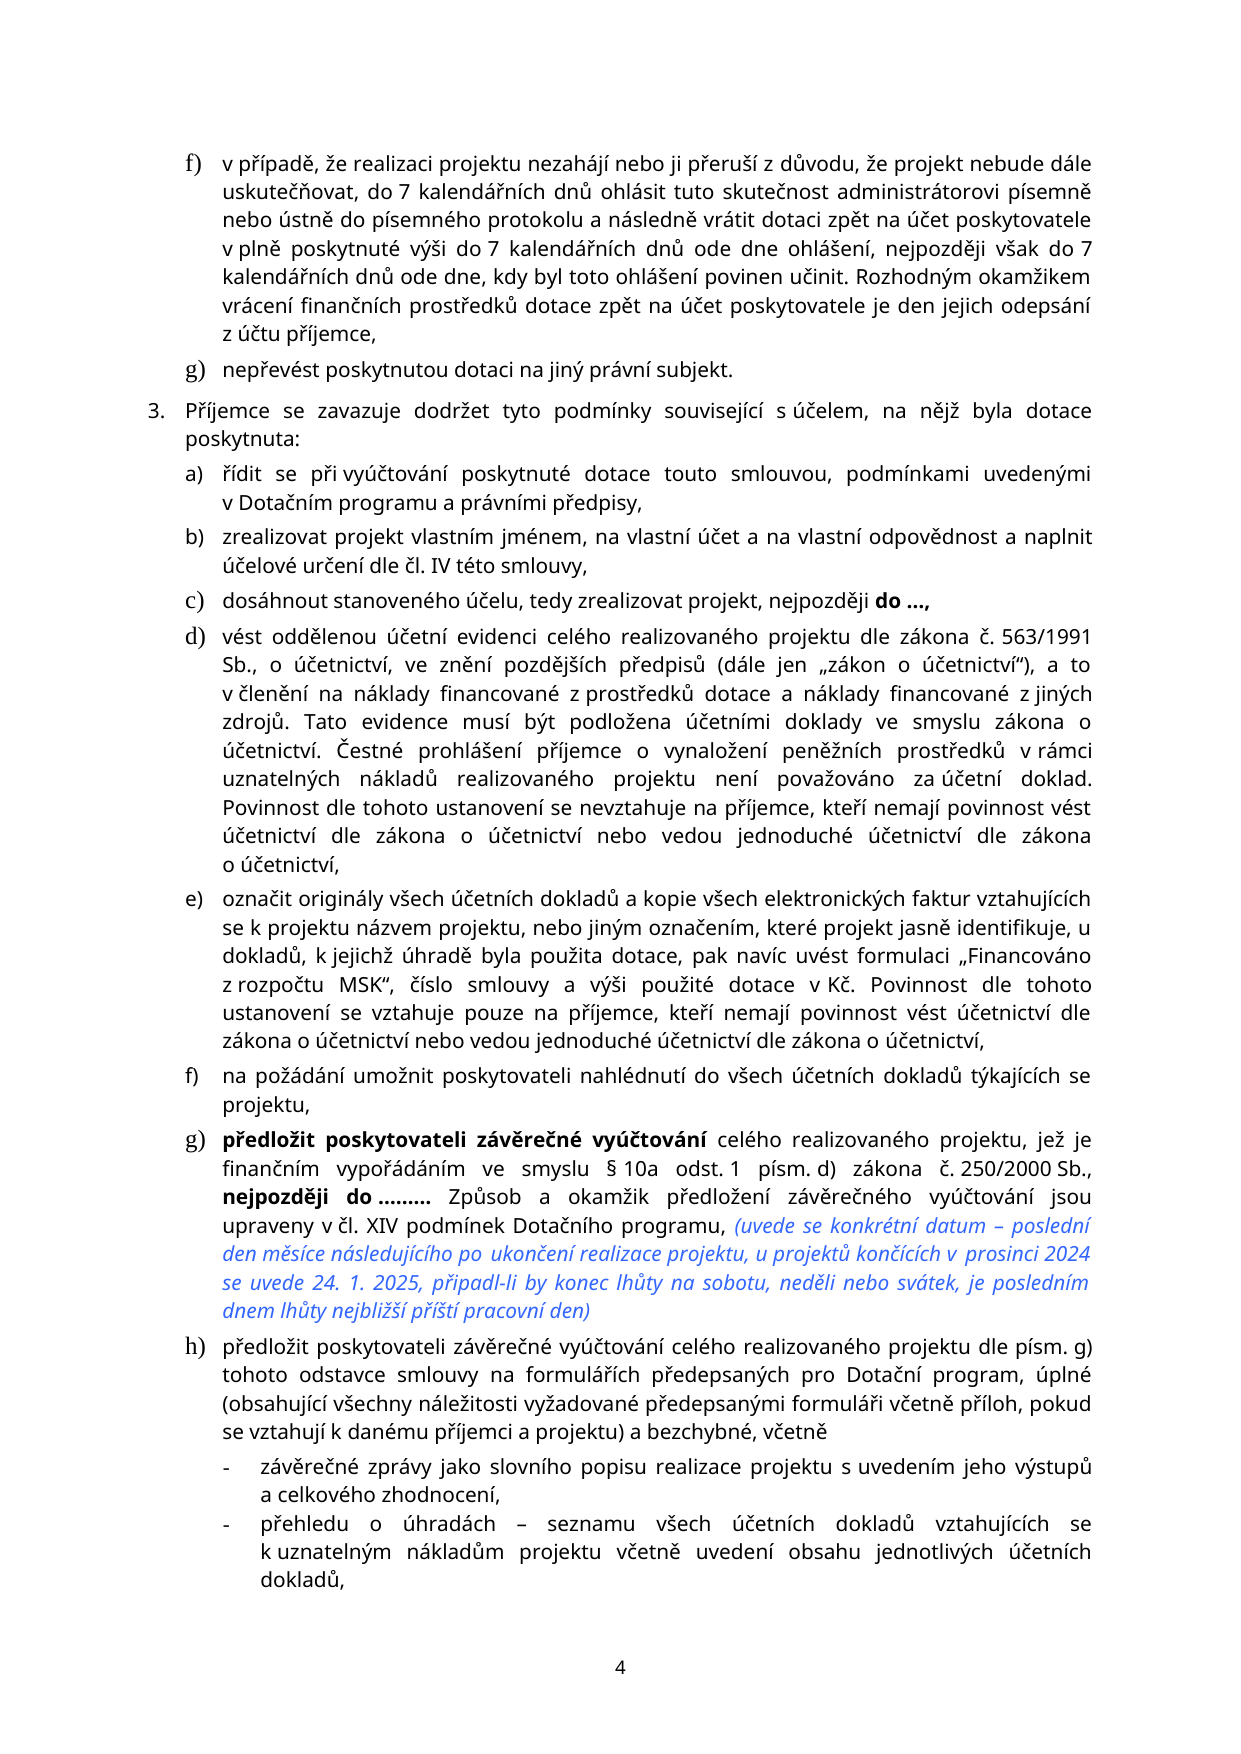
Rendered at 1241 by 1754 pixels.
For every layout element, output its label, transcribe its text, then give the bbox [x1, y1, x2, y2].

list v případě, že realizaci projektu nezahájí nebo ji přeruší z důvodu, že projekt nebude dále uskutečňovat, do 7 kalendářních dnů ohlásit tuto skutečnost administrátorovi písemně nebo ústně do písemného protokolu a následně vrátit dotaci zpět na účet poskytovatele v plně poskytnuté výši do 7 kalendářních dnů ode dne ohlášení, nejpozději však do 7 kalendářních dnů ode dne, kdy byl toto ohlášení povinen učinit. Rozhodným okamžikem vrácení finančních prostředků dotace zpět na účet poskytovatele je den jejich odepsání z účtu příjemce, [185, 148, 1092, 348]
list nepřevést poskytnutou dotaci na jiný právní subjekt. [185, 354, 1092, 383]
list závěrečné zprávy jako slovního popisu realizace projektu s uvedením jeho výstupů a celkového zhodnocení, [223, 1452, 1092, 1509]
list dosáhnout stanoveného účelu, tedy zrealizovat projekt, nejpozději do …, [185, 585, 1092, 615]
list předložit poskytovateli závěrečné vyúčtování celého realizovaného projektu dle písm. g) tohoto odstavce smlouvy na formulářích předepsaných pro Dotační program, úplné (obsahující všechny náležitosti vyžadované předepsanými formuláři včetně příloh, pokud se vztahují k danému příjemci a projektu) a bezchybné, včetně [185, 1331, 1092, 1446]
list Příjemce se zavazuje dodržet tyto podmínky související s účelem, na nějž byla dotace poskytnuta: [148, 396, 1092, 453]
list zrealizovat projekt vlastním jménem, na vlastní účet a na vlastní odpovědnost a naplnit účelové určení dle čl. IV této smlouvy, [185, 522, 1092, 579]
list označit originály všech účetních dokladů a kopie všech elektronických faktur vztahujících se k projektu názvem projektu, nebo jiným označením, které projekt jasně identifikuje, u dokladů, k jejichž úhradě byla použita dotace, pak navíc uvést formulaci „Financováno z rozpočtu MSK“, číslo smlouvy a výši použité dotace v Kč. Povinnost dle tohoto ustanovení se vztahuje pouze na příjemce, kteří nemají povinnost vést účetnictví dle zákona o účetnictví nebo vedou jednoduché účetnictví dle zákona o účetnictví, [185, 884, 1092, 1055]
list vést oddělenou účetní evidenci celého realizovaného projektu dle zákona č. 563/1991 Sb., o účetnictví, ve znění pozdějších předpisů (dále jen „zákon o účetnictví“), a to v členění na náklady financované z prostředků dotace a náklady financované z jiných zdrojů. Tato evidence musí být podložena účetními doklady ve smyslu zákona o účetnictví. Čestné prohlášení příjemce o vynaložení peněžních prostředků v rámci uznatelných nákladů realizovaného projektu není považováno za účetní doklad. Povinnost dle tohoto ustanovení se nevztahuje na příjemce, kteří nemají povinnost vést účetnictví dle zákona o účetnictví nebo vedou jednoduché účetnictví dle zákona o účetnictví, [185, 621, 1092, 878]
list přehledu o úhradách – seznamu všech účetních dokladů vztahujících se k uznatelným nákladům projektu včetně uvedení obsahu jednotlivých účetních dokladů, [223, 1509, 1092, 1594]
list předložit poskytovateli závěrečné vyúčtování celého realizovaného projektu, jež je finančním vypořádáním ve smyslu § 10a odst. 1 písm. d) zákona č. 250/2000 Sb., nejpozději do ……… Způsob a okamžik předložení závěrečného vyúčtování jsou upraveny v čl. XIV podmínek Dotačního programu, (uvede se konkrétní datum – poslední den měsíce následujícího po ukončení realizace projektu, u projektů končících v prosinci 2024 se uvede 24. 1. 2025, připadl-li by konec lhůty na sobotu, neděli nebo svátek, je posledním dnem lhůty nejbližší příští pracovní den) [185, 1124, 1092, 1324]
list na požádání umožnit poskytovateli nahlédnutí do všech účetních dokladů týkajících se projektu, [185, 1061, 1092, 1118]
list řídit se při vyúčtování poskytnuté dotace touto smlouvou, podmínkami uvedenými v Dotačním programu a právními předpisy, [185, 459, 1092, 516]
